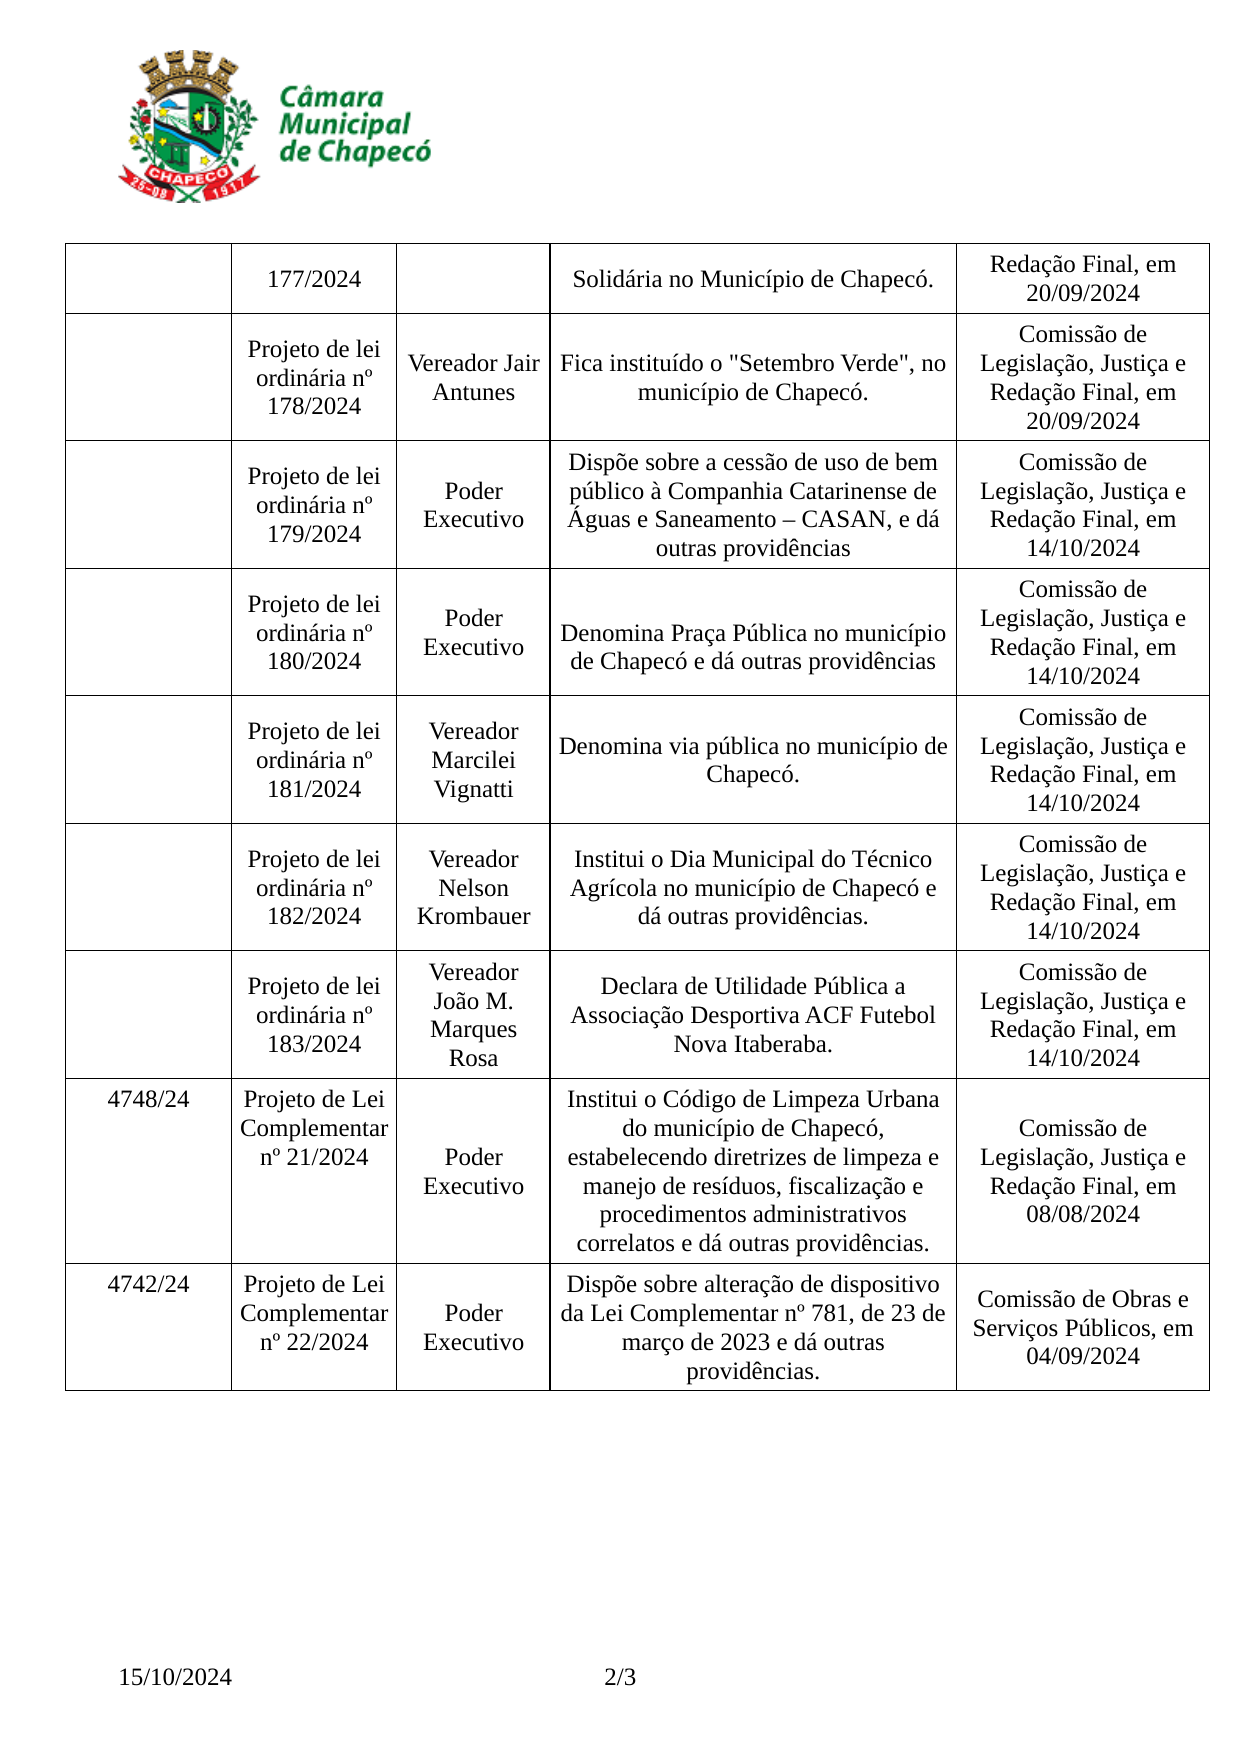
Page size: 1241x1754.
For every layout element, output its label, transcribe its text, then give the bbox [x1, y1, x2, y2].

table_cell Vereador Jair Antunes [397, 314, 549, 440]
table_cell Projeto de lei ordinária nº 179/2024 [232, 441, 396, 568]
picture [118, 50, 431, 203]
table_cell Solidária no Município de Chapecó. [551, 244, 956, 313]
table_cell Dispõe sobre a cessão de uso de bem público à Companhia Catarinense de Águas e Saneamento – CASAN, e dá outras providências [551, 441, 956, 568]
table_cell Vereador Marcilei Vignatti [397, 696, 549, 823]
table_cell Projeto de lei ordinária nº 178/2024 [232, 314, 396, 440]
table_cell Dispõe sobre alteração de dispositivo da Lei Complementar nº 781, de 23 de março de 2023 e dá outras providências. [551, 1264, 956, 1390]
table_cell Vereador João M. Marques Rosa [397, 951, 549, 1078]
table_cell Projeto de Lei Complementar nº 22/2024 [232, 1264, 396, 1390]
table_cell [66, 696, 231, 823]
table_cell Projeto de lei ordinária nº 181/2024 [232, 696, 396, 823]
table_cell Projeto de lei ordinária nº 182/2024 [232, 824, 396, 950]
table_cell [66, 244, 231, 313]
table_cell 4748/24 [66, 1079, 231, 1263]
table_cell Comissão de Legislação, Justiça e Redação Final, em 08/08/2024 [957, 1079, 1209, 1263]
table_cell Projeto de Lei Complementar nº 21/2024 [232, 1079, 396, 1263]
table_cell Denomina Praça Pública no município de Chapecó e dá outras providências [551, 569, 956, 695]
table_cell Comissão de Obras e Serviços Públicos, em 04/09/2024 [957, 1264, 1209, 1390]
table_cell Poder Executivo [397, 441, 549, 568]
table_cell Comissão de Legislação, Justiça e Redação Final, em 14/10/2024 [957, 951, 1209, 1078]
table_cell Poder Executivo [397, 569, 549, 695]
table_cell Projeto de lei ordinária nº 183/2024 [232, 951, 396, 1078]
table_cell Fica instituído o "Setembro Verde", no município de Chapecó. [551, 314, 956, 440]
table_cell [66, 824, 231, 950]
table_cell [66, 951, 231, 1078]
table_cell 4742/24 [66, 1264, 231, 1390]
table_cell Projeto de lei ordinária nº 180/2024 [232, 569, 396, 695]
table_cell Vereador Nelson Krombauer [397, 824, 549, 950]
table_cell Declara de Utilidade Pública a Associação Desportiva ACF Futebol Nova Itaberaba. [551, 951, 956, 1078]
table_cell Institui o Dia Municipal do Técnico Agrícola no município de Chapecó e dá outras providências. [551, 824, 956, 950]
table_cell Redação Final, em 20/09/2024 [957, 244, 1209, 313]
table_cell [397, 244, 549, 313]
table_cell Institui o Código de Limpeza Urbana do município de Chapecó, estabelecendo diretrizes de limpeza e manejo de resíduos, fiscalização e procedimentos administrativos correlatos e dá outras providências. [551, 1079, 956, 1263]
table_cell [66, 441, 231, 568]
table_cell Comissão de Legislação, Justiça e Redação Final, em 14/10/2024 [957, 696, 1209, 823]
table_cell [66, 569, 231, 695]
table_cell [66, 314, 231, 440]
table_cell Comissão de Legislação, Justiça e Redação Final, em 20/09/2024 [957, 314, 1209, 440]
table_cell Poder Executivo [397, 1264, 549, 1390]
table_cell Poder Executivo [397, 1079, 549, 1263]
table_cell 177/2024 [232, 244, 396, 313]
table_cell Comissão de Legislação, Justiça e Redação Final, em 14/10/2024 [957, 824, 1209, 950]
table_cell Comissão de Legislação, Justiça e Redação Final, em 14/10/2024 [957, 441, 1209, 568]
table_cell Comissão de Legislação, Justiça e Redação Final, em 14/10/2024 [957, 569, 1209, 695]
table_cell Denomina via pública no município de Chapecó. [551, 696, 956, 823]
